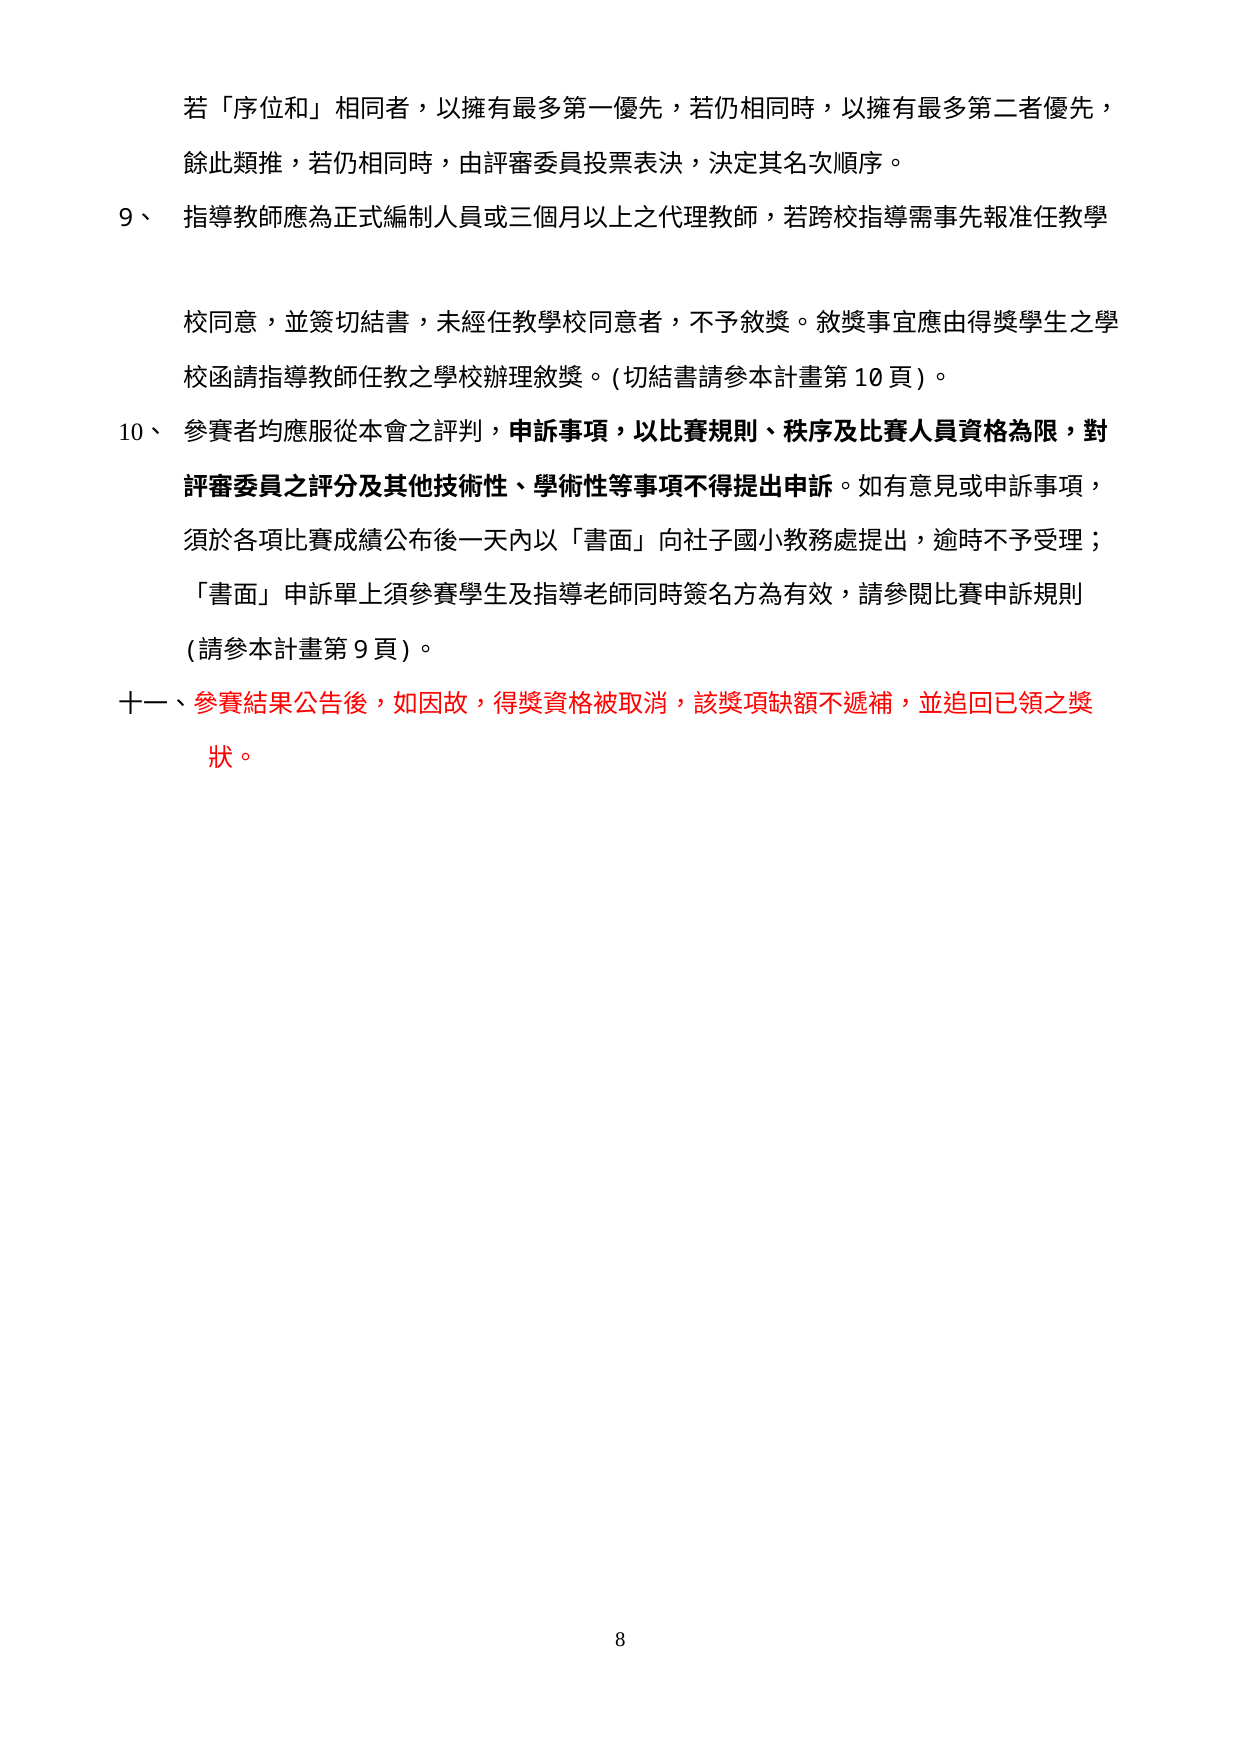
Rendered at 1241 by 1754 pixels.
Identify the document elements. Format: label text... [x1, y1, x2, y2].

list 參賽者均應服從本會之評判，申訴事項，以比賽規則、秩序及比賽人員資格為限，對評審委員之評分及其他技術性、學術性等事項不得提出申訴。如有意見或申訴事項，須於各項比賽成績公布後一天內以「書面」向社子國小教務處提出，逾時不予受理；「書面」申訴單上須參賽學生及指導老師同時簽名方為有效，請參閱比賽申訴規則 [118, 412, 1122, 611]
text (請參本計畫第9頁)。 [183, 629, 1122, 665]
list 本次比賽以裁判序位法總和評定最後名次：「序位和」最低者為第一高分，餘此類推；若「序位和」相同者，以擁有最多第一優先，若仍相同時，以擁有最多第二者優先，餘此類推，若仍相同時，由評審委員投票表決，決定其名次順序。 [118, 89, 1122, 179]
list 指導教師應為正式編制人員或三個月以上之代理教師，若跨校指導需事先報准任教學 [118, 197, 1122, 234]
text 十一、參賽結果公告後，如因故，得獎資格被取消，該獎項缺額不遞補，並追回已領之獎 [118, 683, 1122, 720]
text 狀。 [118, 738, 1122, 774]
text 校同意，並簽切結書，未經任教學校同意者，不予敘獎。敘獎事宜應由得獎學生之學校函請指導教師任教之學校辦理敘獎。(切結書請參本計畫第10頁)。 [183, 303, 1122, 393]
